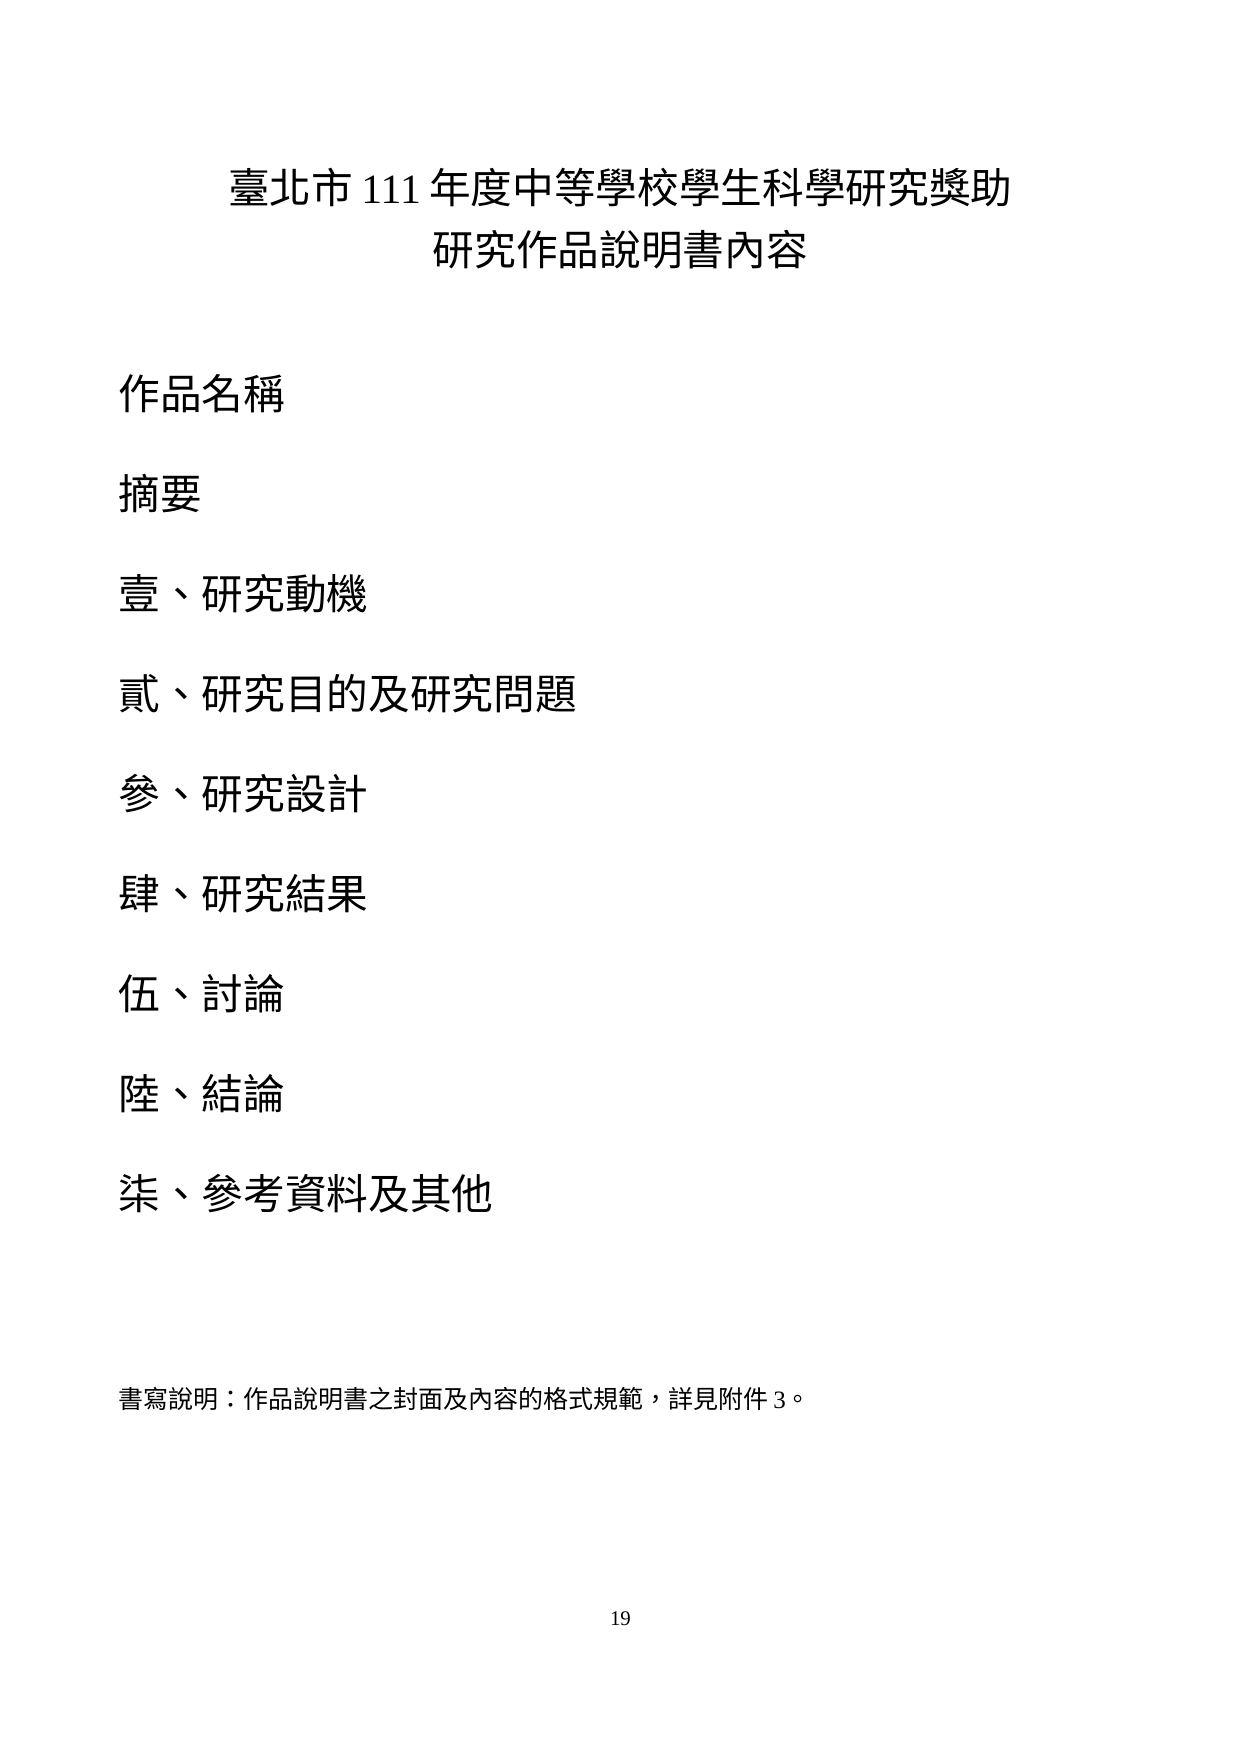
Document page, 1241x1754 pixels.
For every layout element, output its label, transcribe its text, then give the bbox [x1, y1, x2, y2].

text 伍、討論 [118, 950, 1122, 1012]
text 壹、研究動機 [118, 550, 1122, 612]
text 貳、研究目的及研究問題 [118, 650, 1122, 712]
text 肆、研究結果 [118, 850, 1122, 912]
text 柒、參考資料及其他 [118, 1150, 1122, 1212]
text 作品名稱 [118, 350, 1122, 412]
text 研究作品說明書內容 [118, 206, 1122, 268]
text 參、研究設計 [118, 750, 1122, 812]
text 書寫說明：作品說明書之封面及內容的格式規範，詳見附件3。 [118, 1356, 1122, 1418]
text 摘要 [118, 450, 1122, 512]
text 陸、結論 [118, 1050, 1122, 1112]
text 臺北市111年度中等學校學生科學研究獎助 [118, 143, 1122, 206]
